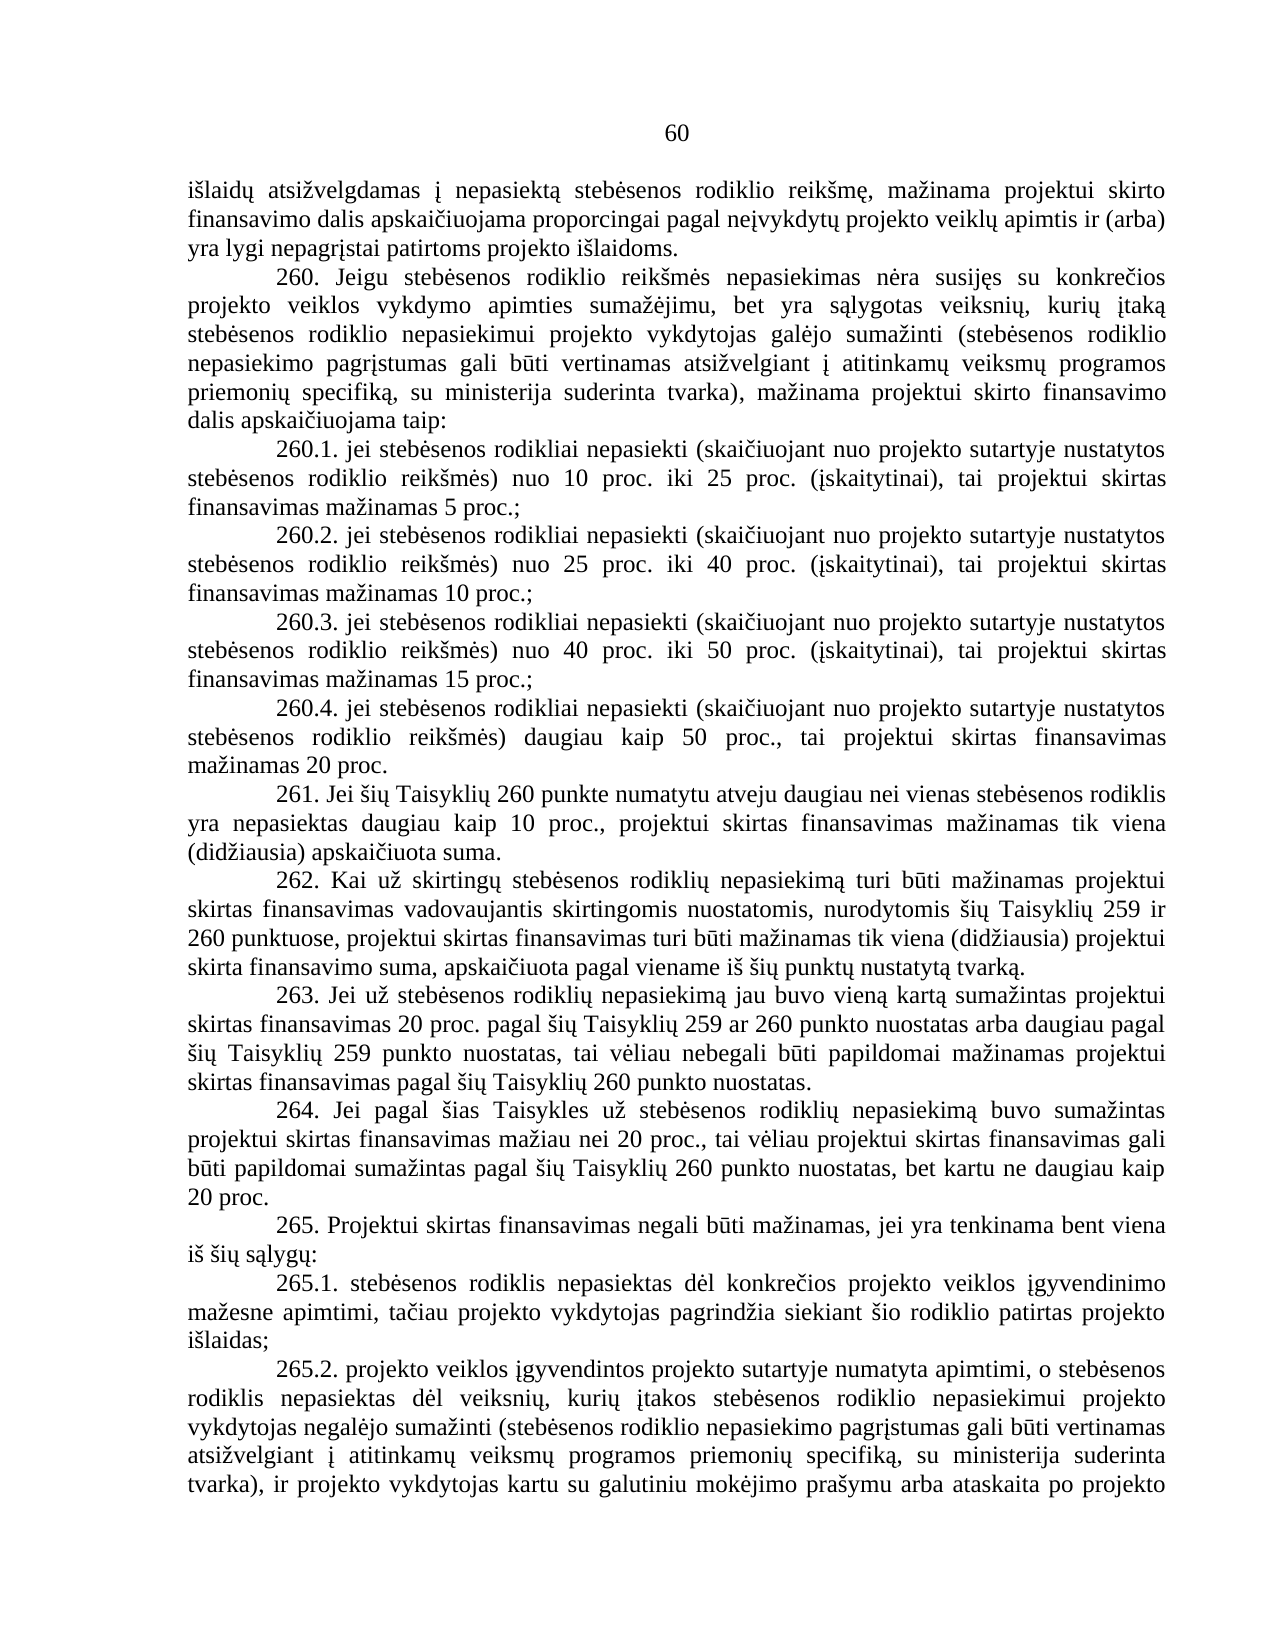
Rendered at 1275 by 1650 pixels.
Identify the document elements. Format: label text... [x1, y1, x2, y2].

text 260.1. jei stebėsenos rodikliai nepasiekti (skaičiuojant nuo projekto sutartyje nustatytos stebėsenos rodiklio reikšmės) nuo 10 proc. iki 25 proc. (įskaitytinai), tai projektui skirtas finansavimas mažinamas 5 proc.; [187, 434, 1167, 521]
text 262. Kai už skirtingų stebėsenos rodiklių nepasiekimą turi būti mažinamas projektui skirtas finansavimas vadovaujantis skirtingomis nuostatomis, nurodytomis šių Taisyklių 259 ir 260 punktuose, projektui skirtas finansavimas turi būti mažinamas tik viena (didžiausia) projektui skirta finansavimo suma, apskaičiuota pagal viename iš šių punktų nustatytą tvarką. [187, 866, 1167, 981]
text 260.2. jei stebėsenos rodikliai nepasiekti (skaičiuojant nuo projekto sutartyje nustatytos stebėsenos rodiklio reikšmės) nuo 25 proc. iki 40 proc. (įskaitytinai), tai projektui skirtas finansavimas mažinamas 10 proc.; [187, 521, 1167, 607]
text 265.2. projekto veiklos įgyvendintos projekto sutartyje numatyta apimtimi, o stebėsenos rodiklis nepasiektas dėl veiksnių, kurių įtakos stebėsenos rodiklio nepasiekimui projekto vykdytojas negalėjo sumažinti (stebėsenos rodiklio nepasiekimo pagrįstumas gali būti vertinamas atsižvelgiant į atitinkamų veiksmų programos priemonių specifiką, su ministerija suderinta tvarka), ir projekto vykdytojas kartu su galutiniu mokėjimo prašymu arba ataskaita po projekto [187, 1354, 1167, 1498]
text 260. Jeigu stebėsenos rodiklio reikšmės nepasiekimas nėra susijęs su konkrečios projekto veiklos vykdymo apimties sumažėjimu, bet yra sąlygotas veiksnių, kurių įtaką stebėsenos rodiklio nepasiekimui projekto vykdytojas galėjo sumažinti (stebėsenos rodiklio nepasiekimo pagrįstumas gali būti vertinamas atsižvelgiant į atitinkamų veiksmų programos priemonių specifiką, su ministerija suderinta tvarka), mažinama projektui skirto finansavimo dalis apskaičiuojama taip: [187, 262, 1167, 434]
text 260.3. jei stebėsenos rodikliai nepasiekti (skaičiuojant nuo projekto sutartyje nustatytos stebėsenos rodiklio reikšmės) nuo 40 proc. iki 50 proc. (įskaitytinai), tai projektui skirtas finansavimas mažinamas 15 proc.; [187, 607, 1167, 693]
text išlaidų atsižvelgdamas į nepasiektą stebėsenos rodiklio reikšmę, mažinama projektui skirto finansavimo dalis apskaičiuojama proporcingai pagal neįvykdytų projekto veiklų apimtis ir (arba) yra lygi nepagrįstai patirtoms projekto išlaidoms. [187, 176, 1167, 262]
text 264. Jei pagal šias Taisykles už stebėsenos rodiklių nepasiekimą buvo sumažintas projektui skirtas finansavimas mažiau nei 20 proc., tai vėliau projektui skirtas finansavimas gali būti papildomai sumažintas pagal šių Taisyklių 260 punkto nuostatas, bet kartu ne daugiau kaip 20 proc. [187, 1096, 1167, 1211]
text 265. Projektui skirtas finansavimas negali būti mažinamas, jei yra tenkinama bent viena iš šių sąlygų: [187, 1211, 1167, 1268]
text 260.4. jei stebėsenos rodikliai nepasiekti (skaičiuojant nuo projekto sutartyje nustatytos stebėsenos rodiklio reikšmės) daugiau kaip 50 proc., tai projektui skirtas finansavimas mažinamas 20 proc. [187, 693, 1167, 779]
text 265.1. stebėsenos rodiklis nepasiektas dėl konkrečios projekto veiklos įgyvendinimo mažesne apimtimi, tačiau projekto vykdytojas pagrindžia siekiant šio rodiklio patirtas projekto išlaidas; [187, 1268, 1167, 1354]
text 263. Jei už stebėsenos rodiklių nepasiekimą jau buvo vieną kartą sumažintas projektui skirtas finansavimas 20 proc. pagal šių Taisyklių 259 ar 260 punkto nuostatas arba daugiau pagal šių Taisyklių 259 punkto nuostatas, tai vėliau nebegali būti papildomai mažinamas projektui skirtas finansavimas pagal šių Taisyklių 260 punkto nuostatas. [187, 981, 1167, 1096]
text 261. Jei šių Taisyklių 260 punkte numatytu atveju daugiau nei vienas stebėsenos rodiklis yra nepasiektas daugiau kaip 10 proc., projektui skirtas finansavimas mažinamas tik viena (didžiausia) apskaičiuota suma. [187, 779, 1167, 866]
